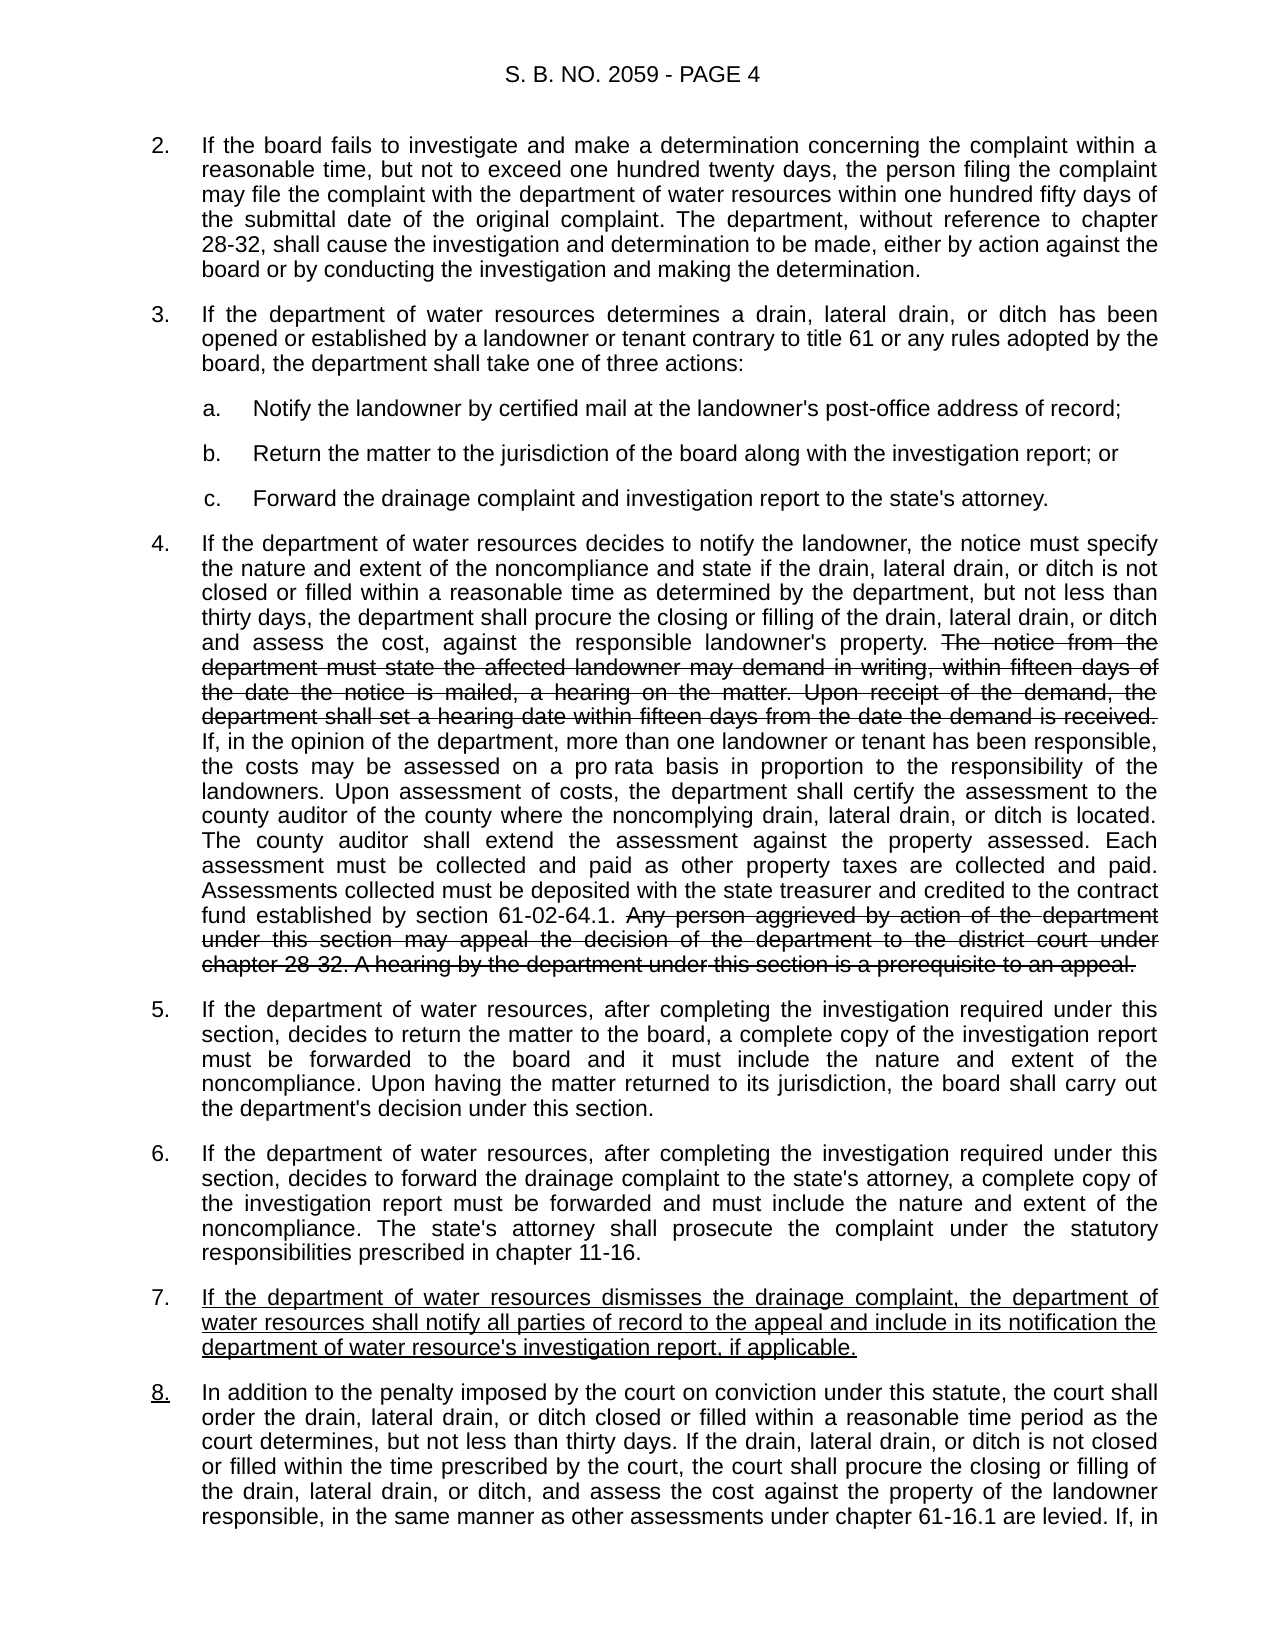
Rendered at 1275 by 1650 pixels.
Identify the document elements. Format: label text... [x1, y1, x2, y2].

text a. Notify the landowner by certified mail at the landowner's post‑office address of record; [106, 397, 1158, 421]
text 6. If the department of water resources, after completing the investigation required under this section, decides to forward the drainage complaint to the state's attorney, a complete copy of the investigation report must be forwarded and must include the nature and extent of the noncompliance. The state's attorney shall prosecute the complaint under the statutory responsibilities prescribed in chapter 11‑16. [106, 1142, 1158, 1266]
text 5. If the department of water resources, after completing the investigation required under this section, decides to return the matter to the board, a complete copy of the investigation report must be forwarded to the board and it must include the nature and extent of the noncompliance. Upon having the matter returned to its jurisdiction, the board shall carry out the department's decision under this section. [106, 998, 1158, 1122]
text 2. If the board fails to investigate and make a determination concerning the complaint within a reasonable time, but not to exceed one hundred twenty days, the person filing the complaint may file the complaint with the department of water resources within one hundred fifty days of the submittal date of the original complaint. The department, without reference to chapter 28‑32, shall cause the investigation and determination to be made, either by action against the board or by conducting the investigation and making the determination. [106, 133, 1158, 282]
text 4. If the department of water resources decides to notify the landowner, the notice must specify the nature and extent of the noncompliance and state if the drain, lateral drain, or ditch is not closed or filled within a reasonable time as determined by the department, but not less than thirty days, the department shall procure the closing or filling of the drain, lateral drain, or ditch and assess the cost, against the responsible landowner's property. The notice from the department must state the affected landowner may demand in writing, within fifteen days of the date the notice is mailed, a hearing on the matter. Upon receipt of the demand, the department shall set a hearing date within fifteen days from the date the demand is received. If, in the opinion of the department, more than one landowner or tenant has been responsible, the costs may be assessed on a pro rata basis in proportion to the responsibility of the landowners. Upon assessment of costs, the department shall certify the assessment to the county auditor of the county where the noncomplying drain, lateral drain, or ditch is located. The county auditor shall extend the assessment against the property assessed. Each assessment must be collected and paid as other property taxes are collected and paid. Assessments collected must be deposited with the state treasurer and credited to the contract fund established by section 61‑02‑64.1. Any person aggrieved by action of the department under this section may appeal the decision of the department to the district court under chapter 28‑32. A hearing by the department under this section is a prerequisite to an appeal. [106, 531, 1158, 978]
text 3. If the department of water resources determines a drain, lateral drain, or ditch has been opened or established by a landowner or tenant contrary to title 61 or any rules adopted by the board, the department shall take one of three actions: [106, 302, 1158, 377]
text b. Return the matter to the jurisdiction of the board along with the investigation report; or [106, 442, 1158, 466]
text 8. In addition to the penalty imposed by the court on conviction under this statute, the court shall order the drain, lateral drain, or ditch closed or filled within a reasonable time period as the court determines, but not less than thirty days. If the drain, lateral drain, or ditch is not closed or filled within the time prescribed by the court, the court shall procure the closing or filling of the drain, lateral drain, or ditch, and assess the cost against the property of the landowner responsible, in the same manner as other assessments under chapter 61‑16.1 are levied. If, in [106, 1380, 1158, 1529]
text c. Forward the drainage complaint and investigation report to the state's attorney. [106, 486, 1158, 511]
text 7. If the department of water resources dismisses the drainage complaint, the department of water resources shall notify all parties of record to the appeal and include in its notification the department of water resource's investigation report, if applicable. [106, 1286, 1158, 1360]
